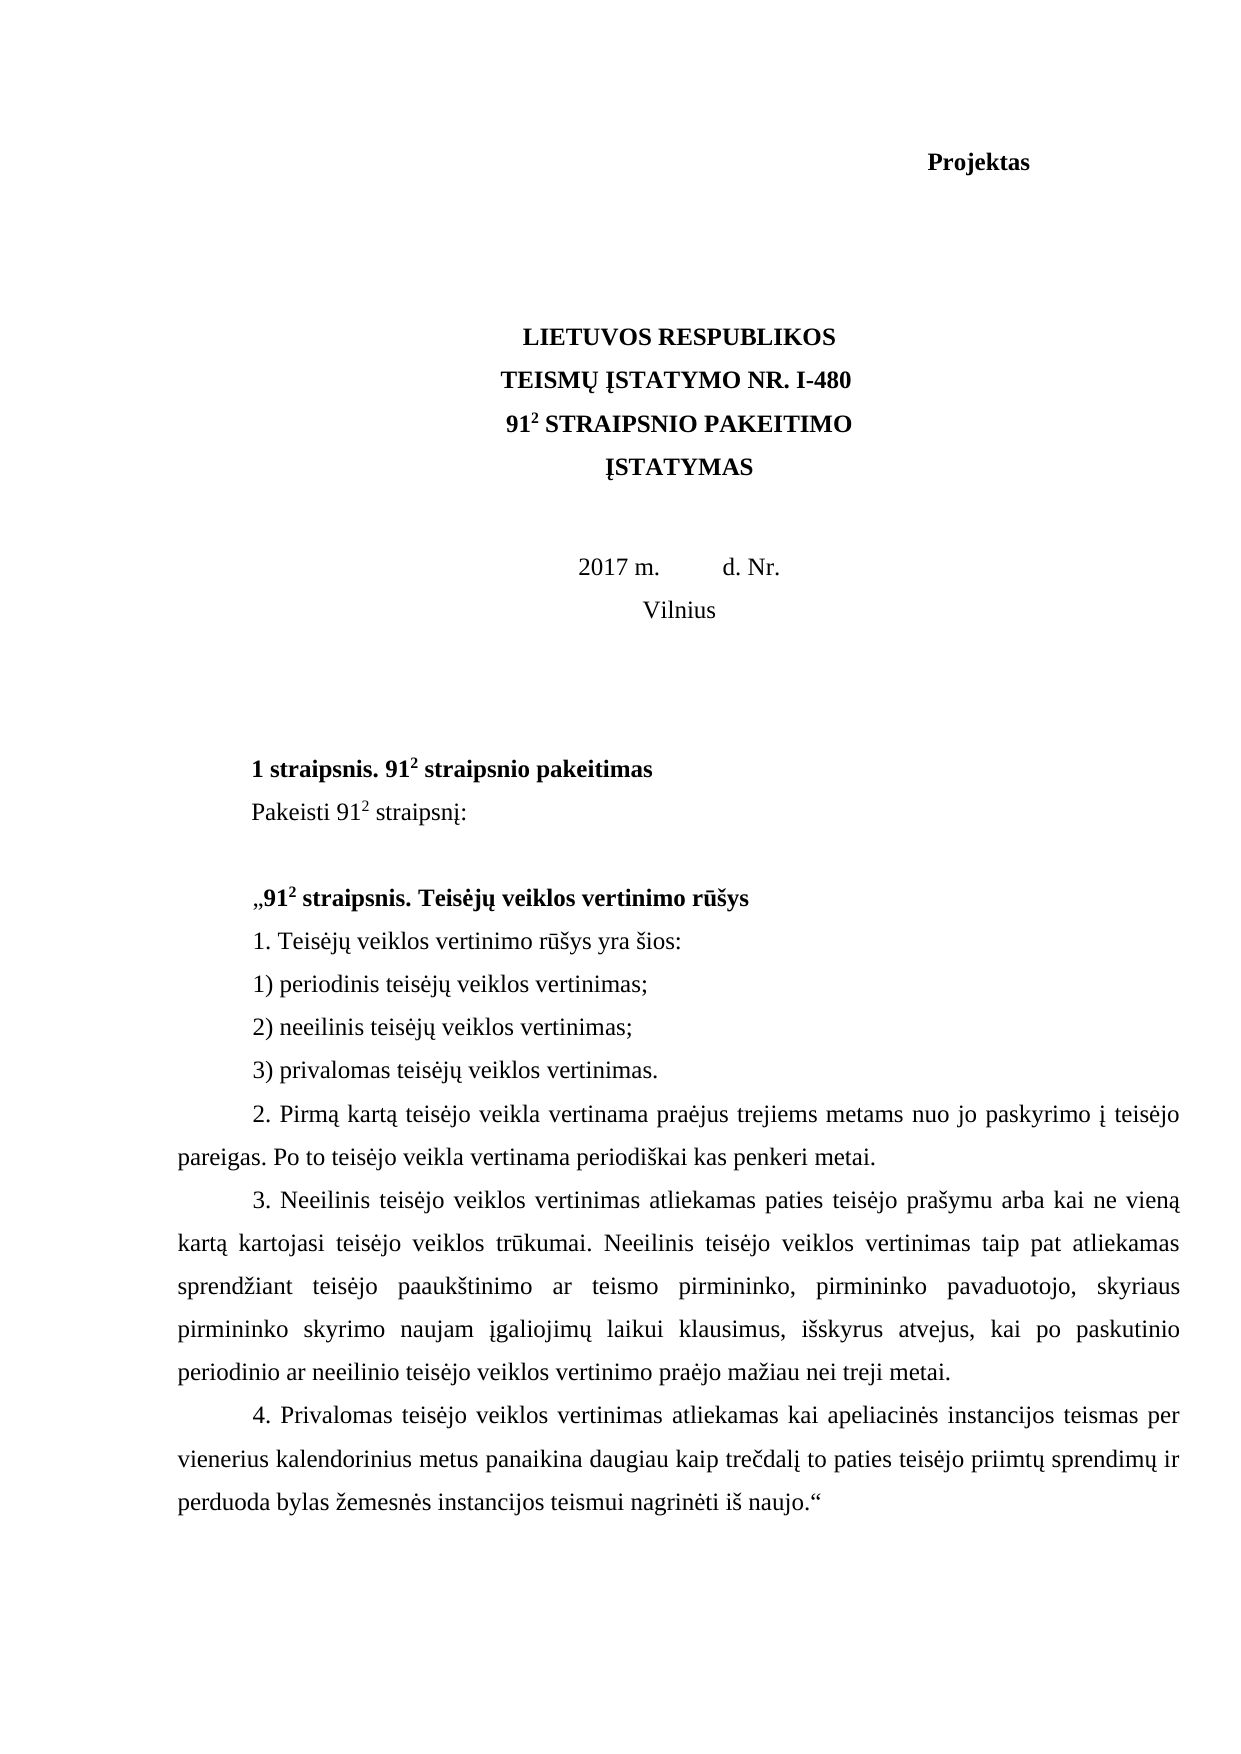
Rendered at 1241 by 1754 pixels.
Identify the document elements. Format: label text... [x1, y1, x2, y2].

text TEISMŲ ĮSTATYMO NR. I-480 [177, 366, 1181, 394]
text 912 STRAIPSNIO PAKEITIMO [177, 409, 1181, 437]
text Vilnius [177, 596, 1181, 624]
text 2) neeilinis teisėjų veiklos vertinimas; [177, 1012, 1181, 1041]
text 2. Pirmą kartą teisėjo veikla vertinama praėjus trejiems metams nuo jo paskyrimo į teisėjo pareigas. Po to teisėjo veikla vertinama periodiškai kas penkeri metai. [177, 1099, 1181, 1171]
text 4. Privalomas teisėjo veiklos vertinimas atliekamas kai apeliacinės instancijos teismas per vienerius kalendorinius metus panaikina daugiau kaip trečdalį to paties teisėjo priimtų sprendimų ir perduoda bylas žemesnės instancijos teismui nagrinėti iš naujo.“ [177, 1401, 1181, 1516]
text 3) privalomas teisėjų veiklos vertinimas. [177, 1056, 1181, 1084]
text „912 straipsnis. Teisėjų veiklos vertinimo rūšys [177, 883, 1181, 912]
text 1) periodinis teisėjų veiklos vertinimas; [177, 969, 1181, 998]
text 1. Teisėjų veiklos vertinimo rūšys yra šios: [177, 926, 1181, 955]
text 3. Neeilinis teisėjo veiklos vertinimas atliekamas paties teisėjo prašymu arba kai ne vieną kartą kartojasi teisėjo veiklos trūkumai. Neeilinis teisėjo veiklos vertinimas taip pat atliekamas sprendžiant teisėjo paaukštinimo ar teismo pirmininko, pirmininko pavaduotojo, skyriaus pirmininko skyrimo naujam įgaliojimų laikui klausimus, išskyrus atvejus, kai po paskutinio periodinio ar neeilinio teisėjo veiklos vertinimo praėjo mažiau nei treji metai. [177, 1185, 1181, 1386]
text Projektas [927, 147, 1181, 176]
text Pakeisti 912 straipsnį: [177, 797, 1181, 826]
text ĮSTATYMAS [177, 452, 1181, 481]
text LIETUVOS RESPUBLIKOS [177, 322, 1181, 351]
text 2017 m. d. Nr. [177, 552, 1181, 581]
text 1 straipsnis. 912 straipsnio pakeitimas [177, 754, 1181, 782]
